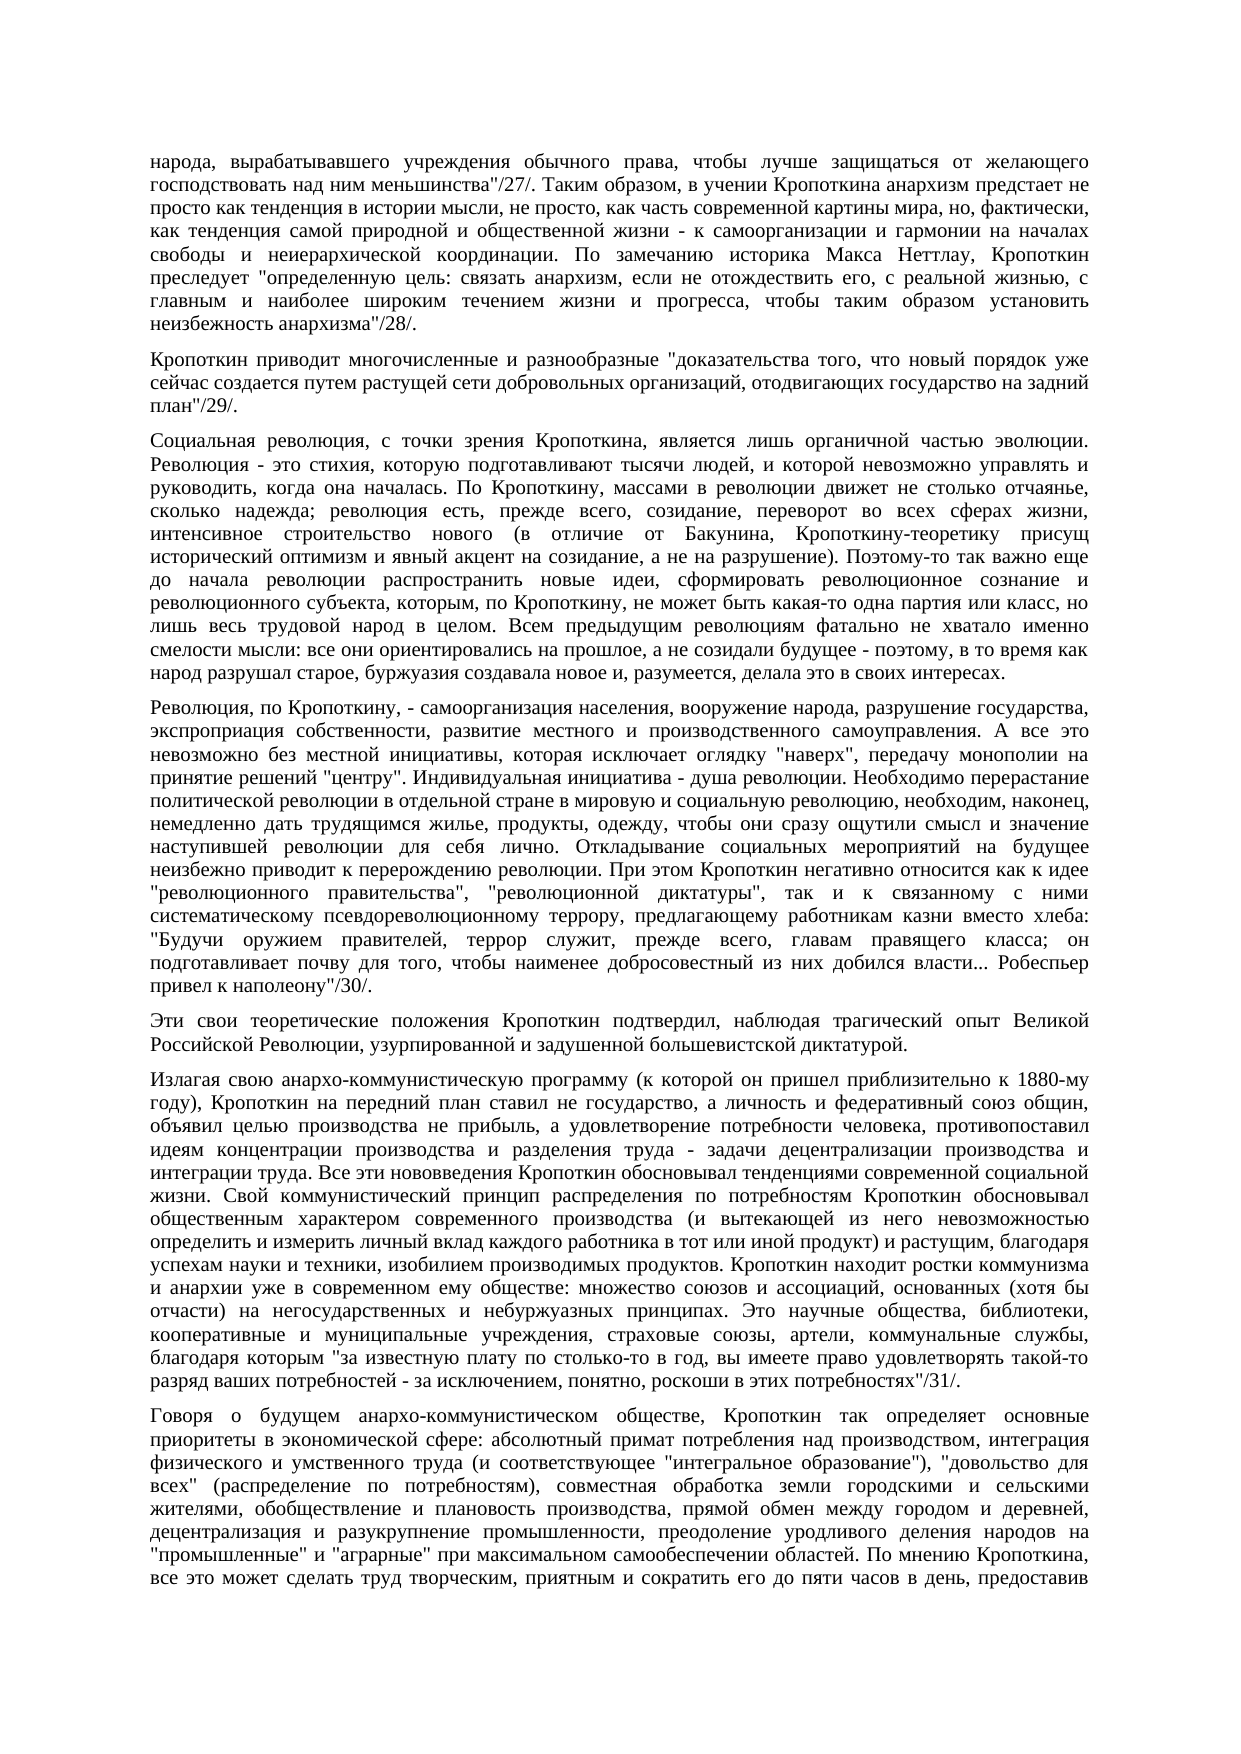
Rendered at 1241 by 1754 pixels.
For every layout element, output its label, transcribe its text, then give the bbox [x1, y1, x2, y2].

text народа, вырабатывавшего учреждения обычного права, чтобы лучше защищаться от желающего господствовать над ним меньшинства"/27/. Таким образом, в учении Кропоткина анархизм предстает не просто как тенденция в истории мысли, не просто, как часть современной картины мира, но, фактически, как тенденция самой природной и общественной жизни - к самоорганизации и гармонии на началах свободы и неиерархической координации. По замечанию историка Макса Неттлау, Кропоткин преследует "определенную цель: связать анархизм, если не отождествить его, с реальной жизнью, с главным и наиболее широким течением жизни и прогресса, чтобы таким образом установить неизбежность анархизма"/28/. [150, 150, 1090, 335]
text Революция, по Кропоткину, - самоорганизация населения, вооружение народа, разрушение государства, экспроприация собственности, развитие местного и производственного самоуправления. А все это невозможно без местной инициативы, которая исключает оглядку "наверх", передачу монополии на принятие решений "центру". Индивидуальная инициатива - душа революции. Необходимо перерастание политической революции в отдельной стране в мировую и социальную революцию, необходим, наконец, немедленно дать трудящимся жилье, продукты, одежду, чтобы они сразу ощутили смысл и значение наступившей революции для себя лично. Откладывание социальных мероприятий на будущее неизбежно приводит к перерождению революции. При этом Кропоткин негативно относится как к идее "революционного правительства", "революционной диктатуры", так и к связанному с ними систематическому псевдореволюционному террору, предлагающему работникам казни вместо хлеба: "Будучи оружием правителей, террор служит, прежде всего, главам правящего класса; он подготавливает почву для того, чтобы наименее добросовестный из них добился власти... Робеспьер привел к наполеону"/30/. [150, 696, 1090, 997]
text Социальная революция, с точки зрения Кропоткина, является лишь органичной частью эволюции. Революция - это стихия, которую подготавливают тысячи людей, и которой невозможно управлять и руководить, когда она началась. По Кропоткину, массами в революции движет не столько отчаянье, сколько надежда; революция есть, прежде всего, созидание, переворот во всех сферах жизни, интенсивное строительство нового (в отличие от Бакунина, Кропоткину-теоретику присущ исторический оптимизм и явный акцент на созидание, а не на разрушение). Поэтому-то так важно еще до начала революции распространить новые идеи, сформировать революционное сознание и революционного субъекта, которым, по Кропоткину, не может быть какая-то одна партия или класс, но лишь весь трудовой народ в целом. Всем предыдущим революциям фатально не хватало именно смелости мысли: все они ориентировались на прошлое, а не созидали будущее - поэтому, в то время как народ разрушал старое, буржуазия создавала новое и, разумеется, делала это в своих интересах. [150, 429, 1090, 684]
text Излагая свою анархо-коммунистическую программу (к которой он пришел приблизительно к 1880-му году), Кропоткин на передний план ставил не государство, а личность и федеративный союз общин, объявил целью производства не прибыль, а удовлетворение потребности человека, противопоставил идеям концентрации производства и разделения труда - задачи децентрализации производства и интеграции труда. Все эти нововведения Кропоткин обосновывал тенденциями современной социальной жизни. Свой коммунистический принцип распределения по потребностям Кропоткин обосновывал общественным характером современного производства (и вытекающей из него невозможностью определить и измерить личный вклад каждого работника в тот или иной продукт) и растущим, благодаря успехам науки и техники, изобилием производимых продуктов. Кропоткин находит ростки коммунизма и анархии уже в современном ему обществе: множество союзов и ассоциаций, основанных (хотя бы отчасти) на негосударственных и небуржуазных принципах. Это научные общества, библиотеки, кооперативные и муниципальные учреждения, страховые союзы, артели, коммунальные службы, благодаря которым "за известную плату по столько-то в год, вы имеете право удовлетворять такой-то разряд ваших потребностей - за исключением, понятно, роскоши в этих потребностях"/31/. [150, 1068, 1090, 1392]
text Кропоткин приводит многочисленные и разнообразные "доказательства того, что новый порядок уже сейчас создается путем растущей сети добровольных организаций, отодвигающих государство на задний план"/29/. [150, 347, 1090, 417]
text Эти свои теоретические положения Кропоткин подтвердил, наблюдая трагический опыт Великой Российской Революции, узурпированной и задушенной большевистской диктатурой. [150, 1009, 1090, 1056]
text Говоря о будущем анархо-коммунистическом обществе, Кропоткин так определяет основные приоритеты в экономической сфере: абсолютный примат потребления над производством, интеграция физического и умственного труда (и соответствующее "интегральное образование"), "довольство для всех" (распределение по потребностям), совместная обработка земли городскими и сельскими жителями, обобществление и плановость производства, прямой обмен между городом и деревней, децентрализация и разукрупнение промышленности, преодоление уродливого деления народов на "промышленные" и "аграрные" при максимальном самообеспечении областей. По мнению Кропоткина, все это может сделать труд творческим, приятным и сократить его до пяти часов в день, предоставив [150, 1404, 1090, 1589]
